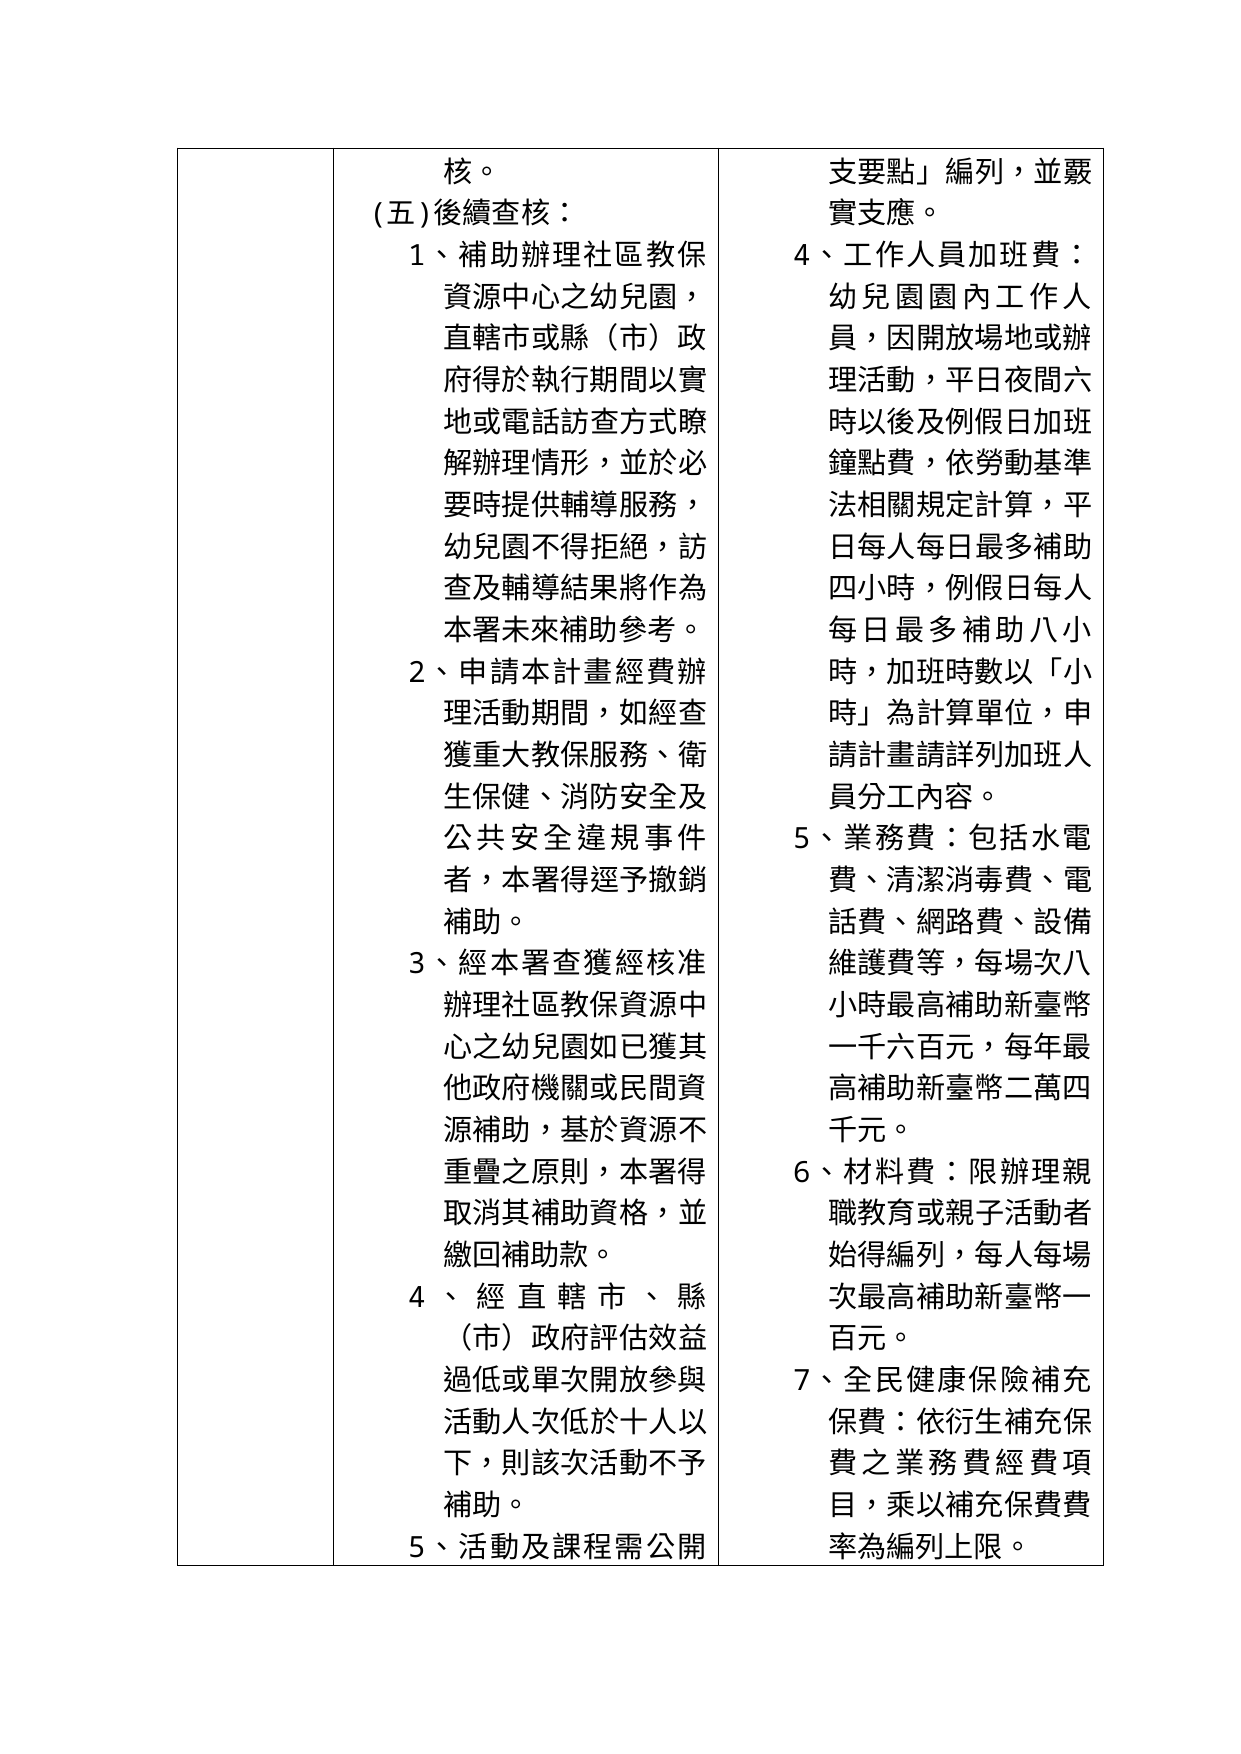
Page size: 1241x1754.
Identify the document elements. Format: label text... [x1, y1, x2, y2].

table_cell [178, 149, 333, 1565]
table_cell 核。 (五)後續查核： 1、補助辦理社區教保資源中心之幼兒園，直轄市或縣（市）政府得於執行期間以實地或電話訪查方式瞭解辦理情形，並於必要時提供輔導服務，幼兒園不得拒絕，訪查及輔導結果將作為本署未來補助參考。 2、申請本計畫經費辦理活動期間，如經查獲重大教保服務、衛生保健、消防安全及公共安全違規事件者，本署得逕予撤銷補助。 3、經本署查獲經核准辦理社區教保資源中心之幼兒園如已獲其他政府機關或民間資源補助，基於資源不重疊之原則，本署得取消其補助資格，並繳回補助款。 4、經直轄市、縣（市）政府評估效益過低或單次開放參與活動人次低於十人以下，則該次活動不予補助。 5、活動及課程需公開 [334, 149, 718, 1565]
table_cell 支要點」編列，並覈實支應。 4、工作人員加班費：幼兒園園內工作人員，因開放場地或辦理活動，平日夜間六時以後及例假日加班鐘點費，依勞動基準法相關規定計算，平日每人每日最多補助四小時，例假日每人每日最多補助八小時，加班時數以「小時」為計算單位，申請計畫請詳列加班人員分工內容。 5、業務費：包括水電費、清潔消毒費、電話費、網路費、設備維護費等，每場次八小時最高補助新臺幣一千六百元，每年最高補助新臺幣二萬四千元。 6、材料費：限辦理親職教育或親子活動者始得編列，每人每場次最高補助新臺幣一百元。 7、全民健康保險補充保費：依衍生補充保費之業務費經費項目，乘以補充保費費率為編列上限。 [719, 149, 1103, 1565]
